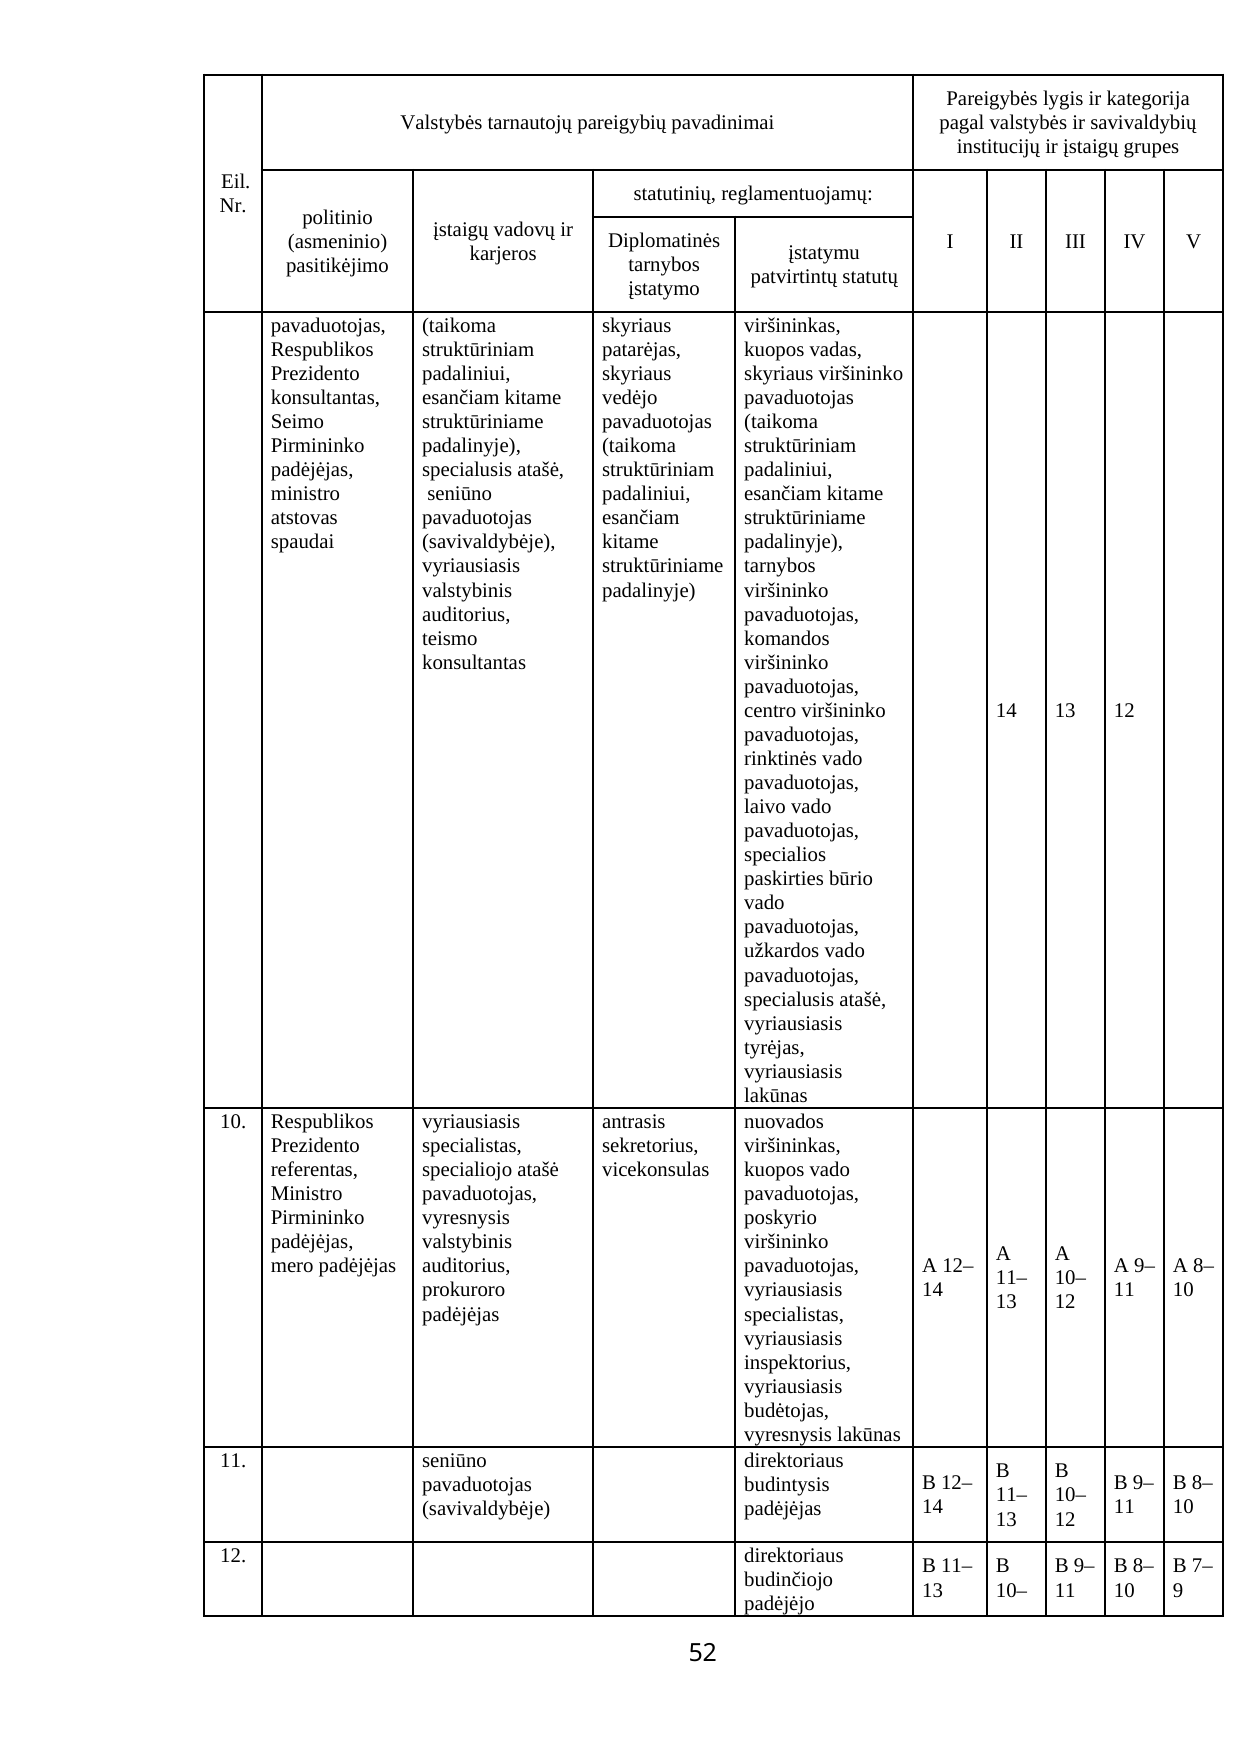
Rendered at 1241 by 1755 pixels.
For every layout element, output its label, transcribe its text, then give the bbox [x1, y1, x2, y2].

table_cell B 10–12 [1047, 1448, 1104, 1541]
table_cell politinio (asmeninio) pasitikėjimo [263, 171, 412, 311]
table_cell B 11–13 [914, 1543, 986, 1615]
table_cell direktoriaus budinčiojo padėjėjo [736, 1543, 912, 1615]
table_cell direktoriaus budintysis padėjėjas [736, 1448, 912, 1541]
table_cell Diplomatinės tarnybos įstatymo [594, 218, 734, 311]
table_cell A 8–10 [1165, 1109, 1222, 1446]
table_cell Respublikos Prezidento referentas, Ministro Pirmininko padėjėjas, mero padėjėjas [263, 1109, 412, 1446]
table_header Pareigybės lygis ir kategorija pagal valstybės ir savivaldybių institucijų ir įstaigų grupes [914, 76, 1222, 169]
table_cell [263, 1543, 412, 1615]
table_cell 12 [1106, 313, 1163, 1107]
table_cell B 8–10 [1106, 1543, 1163, 1615]
table_cell statutinių, reglamentuojamų: [594, 171, 912, 216]
table_cell vyriausiasis specialistas, specialiojo atašė pavaduotojas, vyresnysis valstybinis auditorius, prokuroro padėjėjas [414, 1109, 592, 1446]
table_cell B 11–13 [988, 1448, 1045, 1541]
table_cell A 11–13 [988, 1109, 1045, 1446]
table_cell 12. [205, 1543, 261, 1615]
table_cell A 12–14 [914, 1109, 986, 1446]
table_cell [914, 313, 986, 1107]
table_cell B 9–11 [1047, 1543, 1104, 1615]
table_cell antrasis sekretorius, vicekonsulas [594, 1109, 734, 1446]
table_cell 14 [988, 313, 1045, 1107]
table_cell 11. [205, 1448, 261, 1541]
table_cell V [1165, 171, 1222, 311]
table_cell įstaigų vadovų ir karjeros [414, 171, 592, 311]
table_header Valstybės tarnautojų pareigybių pavadinimai [263, 76, 912, 169]
table_cell I [914, 171, 986, 311]
table_cell [594, 1448, 734, 1541]
table_cell A 9–11 [1106, 1109, 1163, 1446]
table_cell 10. [205, 1109, 261, 1446]
table_cell B 10– [988, 1543, 1045, 1615]
table_cell [263, 1448, 412, 1541]
table_cell įstatymu patvirtintų statutų [736, 218, 912, 311]
table_cell B 7–9 [1165, 1543, 1222, 1615]
table_cell B 9–11 [1106, 1448, 1163, 1541]
table_header Eil. Nr. [205, 76, 261, 311]
table_cell IV [1106, 171, 1163, 311]
table_cell pavaduotojas, Respublikos Prezidento konsultantas, Seimo Pirmininko padėjėjas, ministro atstovas spaudai [263, 313, 412, 1107]
table_cell (taikoma struktūriniam padaliniui, esančiam kitame struktūriniame padalinyje), specialusis atašė, seniūno pavaduotojas (savivaldybėje), vyriausiasis valstybinis auditorius, teismo konsultantas [414, 313, 592, 1107]
table_cell 13 [1047, 313, 1104, 1107]
table_cell B 8–10 [1165, 1448, 1222, 1541]
table_cell [1165, 313, 1222, 1107]
table_cell nuovados viršininkas, kuopos vado pavaduotojas, poskyrio viršininko pavaduotojas, vyriausiasis specialistas, vyriausiasis inspektorius, vyriausiasis budėtojas, vyresnysis lakūnas [736, 1109, 912, 1446]
table_cell III [1047, 171, 1104, 311]
table_cell [205, 313, 261, 1107]
table_cell II [988, 171, 1045, 311]
table_cell A 10–12 [1047, 1109, 1104, 1446]
table_cell [594, 1543, 734, 1615]
table_cell B 12–14 [914, 1448, 986, 1541]
table_cell viršininkas, kuopos vadas, skyriaus viršininko pavaduotojas (taikoma struktūriniam padaliniui, esančiam kitame struktūriniame padalinyje), tarnybos viršininko pavaduotojas, komandos viršininko pavaduotojas, centro viršininko pavaduotojas, rinktinės vado pavaduotojas, laivo vado pavaduotojas, specialios paskirties būrio vado pavaduotojas, užkardos vado pavaduotojas, specialusis atašė, vyriausiasis tyrėjas, vyriausiasis lakūnas [736, 313, 912, 1107]
table_cell [414, 1543, 592, 1615]
table_cell skyriaus patarėjas, skyriaus vedėjo pavaduotojas (taikoma struktūriniam padaliniui, esančiam kitame struktūriniame padalinyje) [594, 313, 734, 1107]
table_cell seniūno pavaduotojas (savivaldybėje) [414, 1448, 592, 1541]
